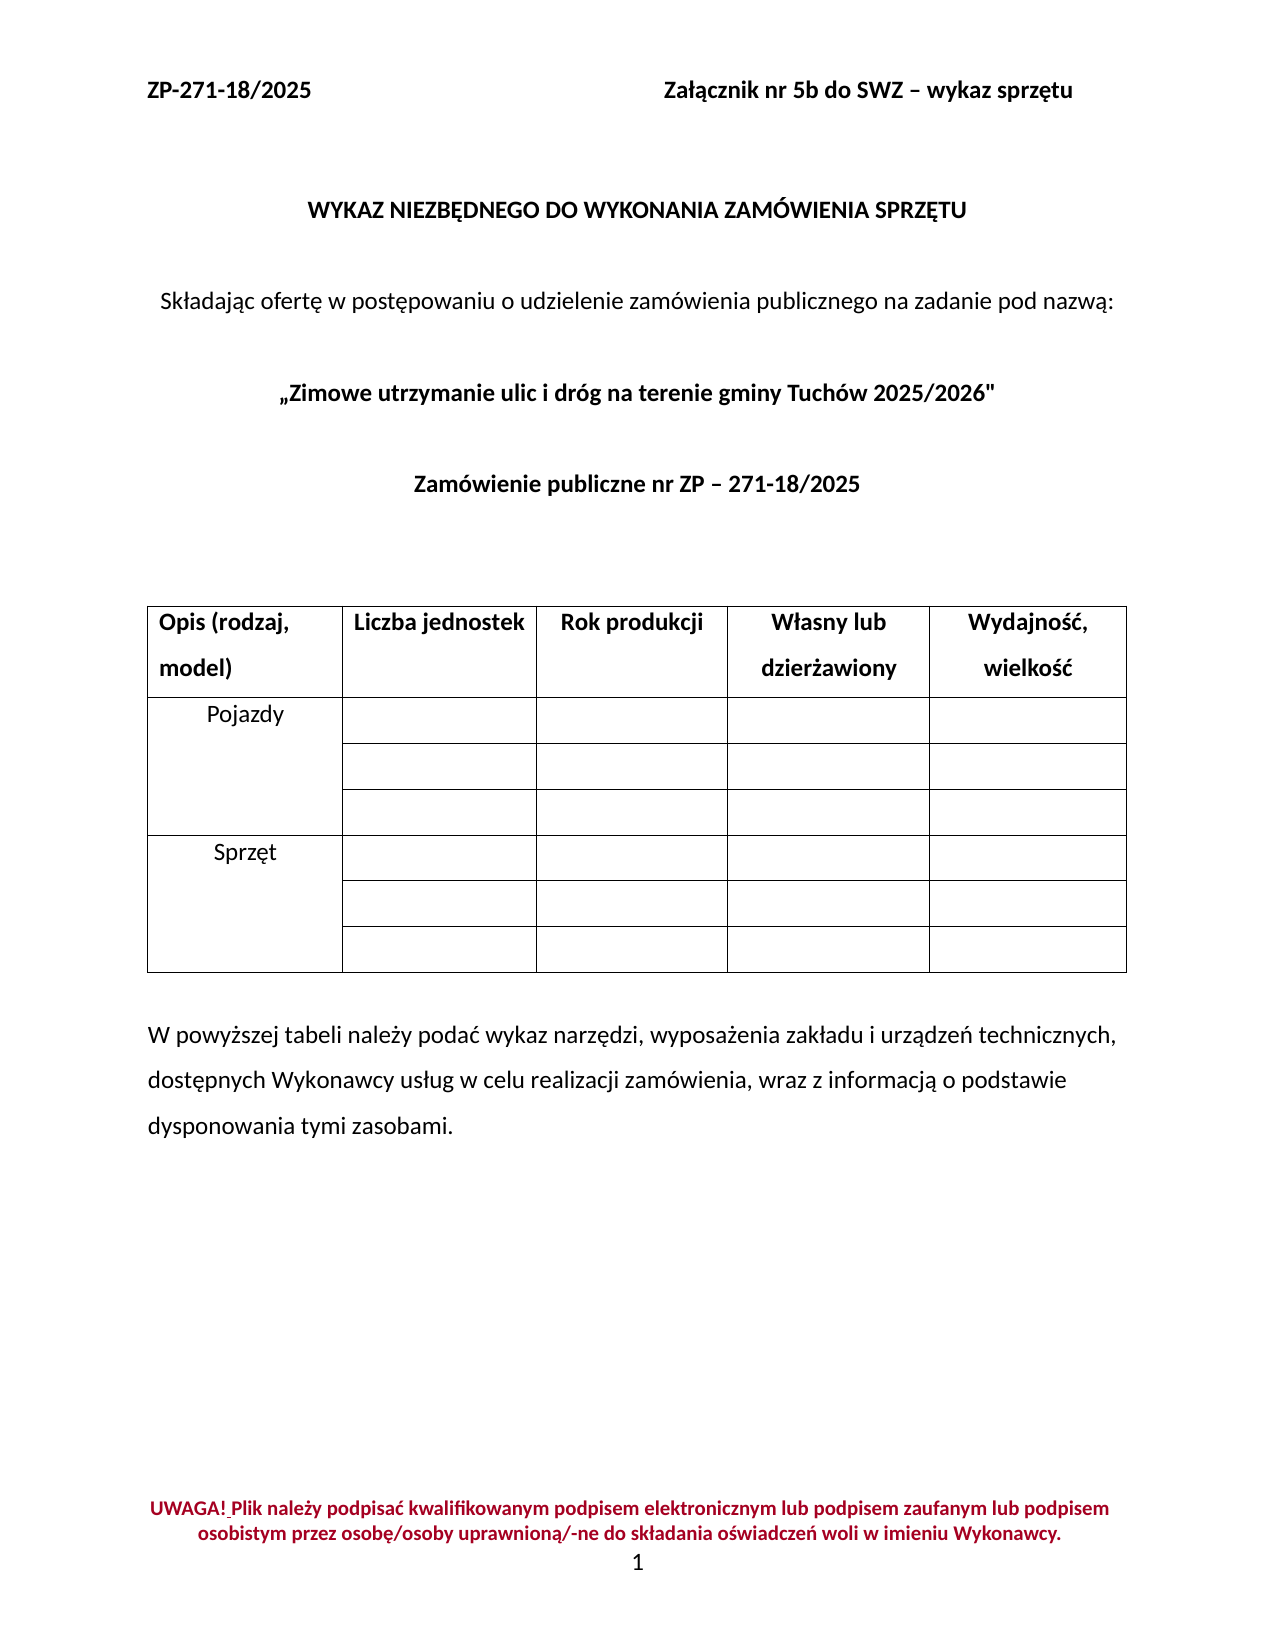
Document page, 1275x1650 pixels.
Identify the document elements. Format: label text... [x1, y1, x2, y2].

table_header Wydajność, wielkość [930, 607, 1126, 697]
table_header Opis (rodzaj, model) [148, 607, 342, 697]
table_cell [930, 744, 1126, 789]
table_cell [537, 790, 727, 834]
table_cell [343, 927, 536, 972]
table_header Własny lub dzierżawiony [728, 607, 929, 697]
table_header Rok produkcji [537, 607, 727, 697]
text W powyższej tabeli należy podać wykaz narzędzi, wyposażenia zakładu i urządzeń technicznych, dostępnych Wykonawcy usług w celu realizacji zamówienia, wraz z informacją o podstawie dysponowania tymi zasobami. [148, 1019, 1122, 1141]
table_cell [930, 927, 1126, 972]
table_cell [343, 744, 536, 789]
table_cell [930, 881, 1126, 926]
table_cell [728, 927, 929, 972]
text „Zimowe utrzymanie ulic i dróg na terenie gminy Tuchów 2025/2026" [148, 331, 1127, 407]
table_cell [537, 698, 727, 743]
text Składając ofertę w postępowaniu o udzielenie zamówienia publicznego na zadanie pod nazwą: [148, 285, 1127, 316]
table_cell [537, 927, 727, 972]
table_cell [343, 698, 536, 743]
table_cell [343, 881, 536, 926]
table_cell [930, 836, 1126, 880]
table_cell [537, 881, 727, 926]
table_cell [537, 836, 727, 880]
table_cell [728, 698, 929, 743]
table_cell [537, 744, 727, 789]
table_cell [343, 836, 536, 880]
table_cell [728, 836, 929, 880]
table_cell [930, 790, 1126, 834]
table_header Liczba jednostek [343, 607, 536, 697]
table_cell [728, 881, 929, 926]
table_cell [343, 790, 536, 834]
table_cell [728, 790, 929, 834]
text WYKAZ NIEZBĘDNEGO DO WYKONANIA ZAMÓWIENIA SPRZĘTU [148, 194, 1127, 224]
text Zamówienie publiczne nr ZP – 271-18/2025 [148, 468, 1127, 499]
table_cell Sprzęt [148, 836, 342, 972]
table_cell [930, 698, 1126, 743]
table_cell [728, 744, 929, 789]
table_cell Pojazdy [148, 698, 342, 834]
